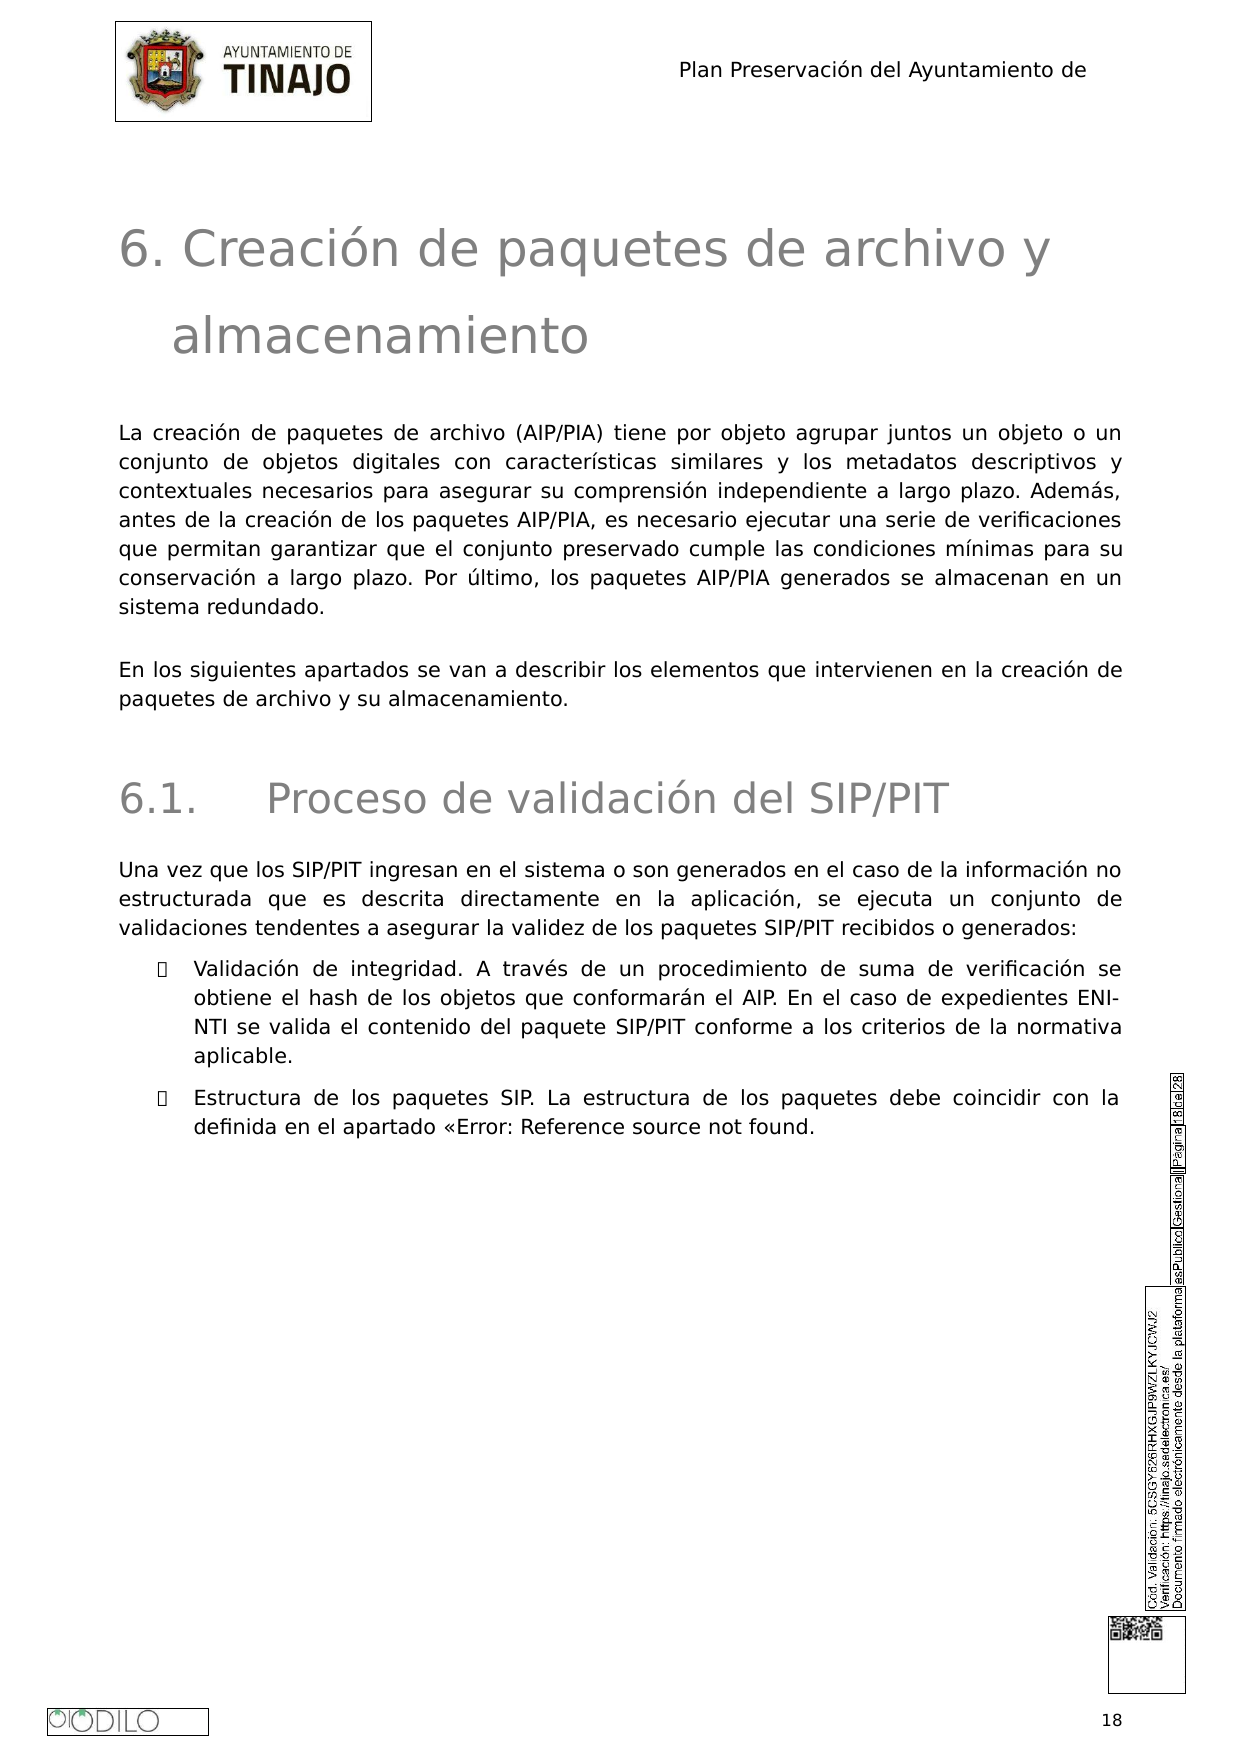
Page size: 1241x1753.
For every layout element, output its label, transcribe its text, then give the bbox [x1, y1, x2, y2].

picture [1171, 1126, 1185, 1167]
text Una vez que los SIP/PIT ingresan en el sistema o son generados en el caso de la información no [118, 858, 1146, 882]
picture [48, 1709, 208, 1735]
text estructurada que es descrita directamente en la aplicación, se ejecuta un conjunto de [118, 887, 1146, 911]
text La creación de paquetes de archivo (AIP/PIA) tiene por objeto agrupar juntos un objeto o un [118, 421, 1146, 445]
text que permitan garantizar que el conjunto preservado cumple las condiciones mínimas para su [118, 537, 1146, 561]
text Validación de integridad. A través de un procedimiento de suma de verificación se [193, 957, 1146, 981]
text sistema redundado. [118, 595, 1146, 619]
text conservación a largo plazo. Por último, los paquetes AIP/PIA generados se almacenan en un [118, 566, 1146, 591]
text aplicable. [193, 1044, 1146, 1069]
text Estructura de los paquetes SIP. La estructura de los paquetes debe coincidir con la [193, 1086, 1146, 1110]
picture [1171, 1074, 1183, 1091]
text Plan Preservación del Ayuntamiento de [678, 58, 1113, 83]
text  [156, 1091, 189, 1110]
text En los siguientes apartados se van a describir los elementos que intervienen en la creación de [118, 658, 1146, 682]
text 8 [1112, 1711, 1147, 1730]
text paquetes de archivo y su almacenamiento. [118, 687, 1146, 711]
text 6 [118, 219, 150, 278]
text  [156, 962, 189, 981]
picture [1171, 1169, 1185, 1173]
picture [1171, 1176, 1183, 1227]
text definida en el apartado «Error: Reference source not found. [193, 1115, 1146, 1139]
text conjunto de objetos digitales con características similares y los metadatos descriptivos y [118, 450, 1146, 474]
text . Creación de paquetes de archivo y [150, 219, 1067, 278]
picture [1171, 1092, 1183, 1108]
text obtiene el hash de los objetos que conformarán el AIP. En el caso de expedientes ENI- [193, 986, 1146, 1011]
picture [1145, 1229, 1186, 1286]
text validaciones tendentes a asegurar la validez de los paquetes SIP/PIT recibidos o generados: [118, 916, 1146, 940]
text NTI se valida el contenido del paquete SIP/PIT conforme a los criterios de la normativa [193, 1015, 1146, 1039]
picture [1146, 1287, 1185, 1610]
picture [1109, 1617, 1185, 1693]
picture [1171, 1109, 1183, 1124]
text contextuales necesarios para asegurar su comprensión independiente a largo plazo. Además, [118, 479, 1146, 503]
text antes de la creación de los paquetes AIP/PIA, es necesario ejecutar una serie de verificaciones [118, 508, 1146, 532]
text 6.1. Proceso de validación del SIP/PIT [118, 775, 975, 823]
text 1 [1101, 1711, 1112, 1730]
text almacenamiento [171, 307, 1067, 365]
picture [116, 22, 371, 121]
